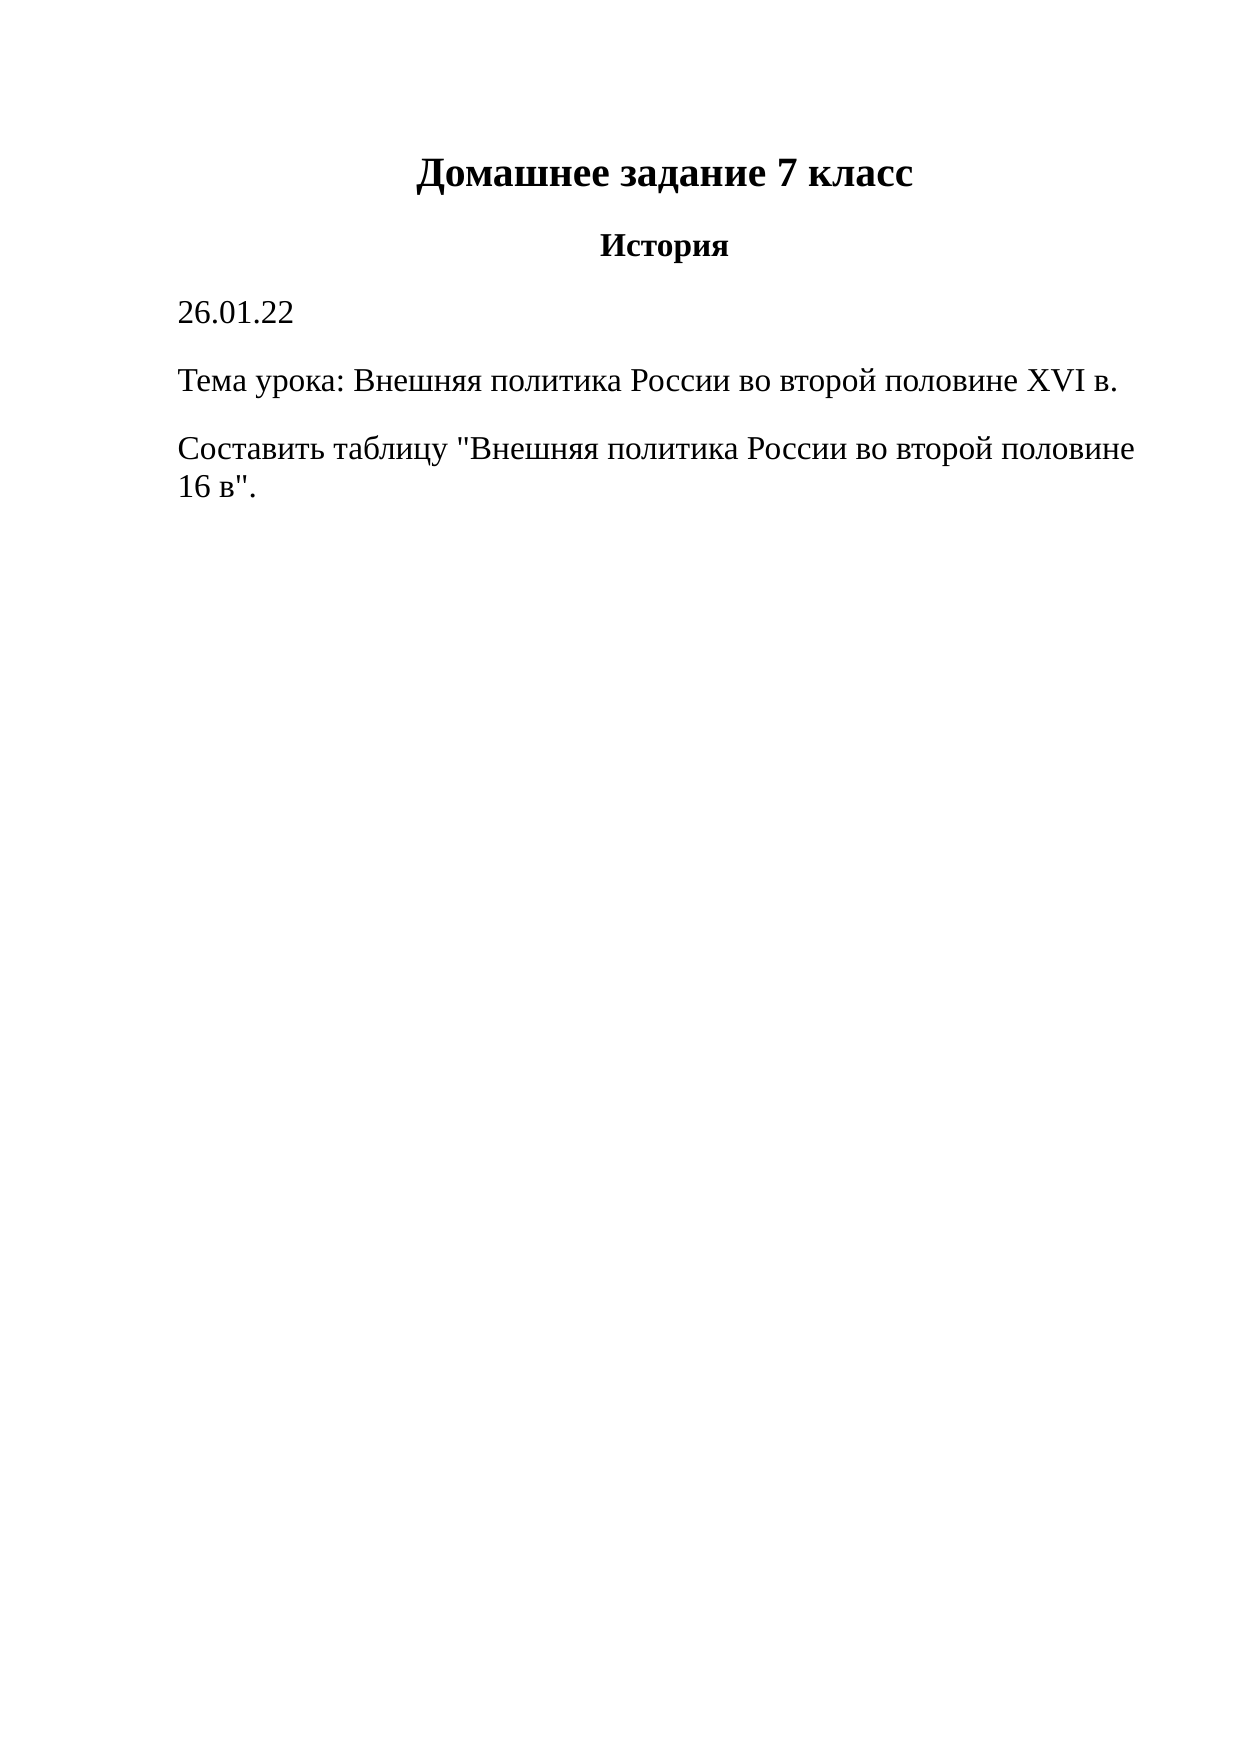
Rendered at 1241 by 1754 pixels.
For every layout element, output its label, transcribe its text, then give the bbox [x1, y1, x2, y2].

subtitle Тема урока: Внешняя политика России во второй половине XVI в. [177, 361, 1152, 399]
subtitle Домашнее задание 7 класс [177, 148, 1152, 196]
subtitle История [177, 225, 1152, 263]
subtitle 26.01.22 [177, 293, 1152, 331]
subtitle Составить таблицу "Внешняя политика России во второй половине 16 в". [177, 428, 1152, 505]
